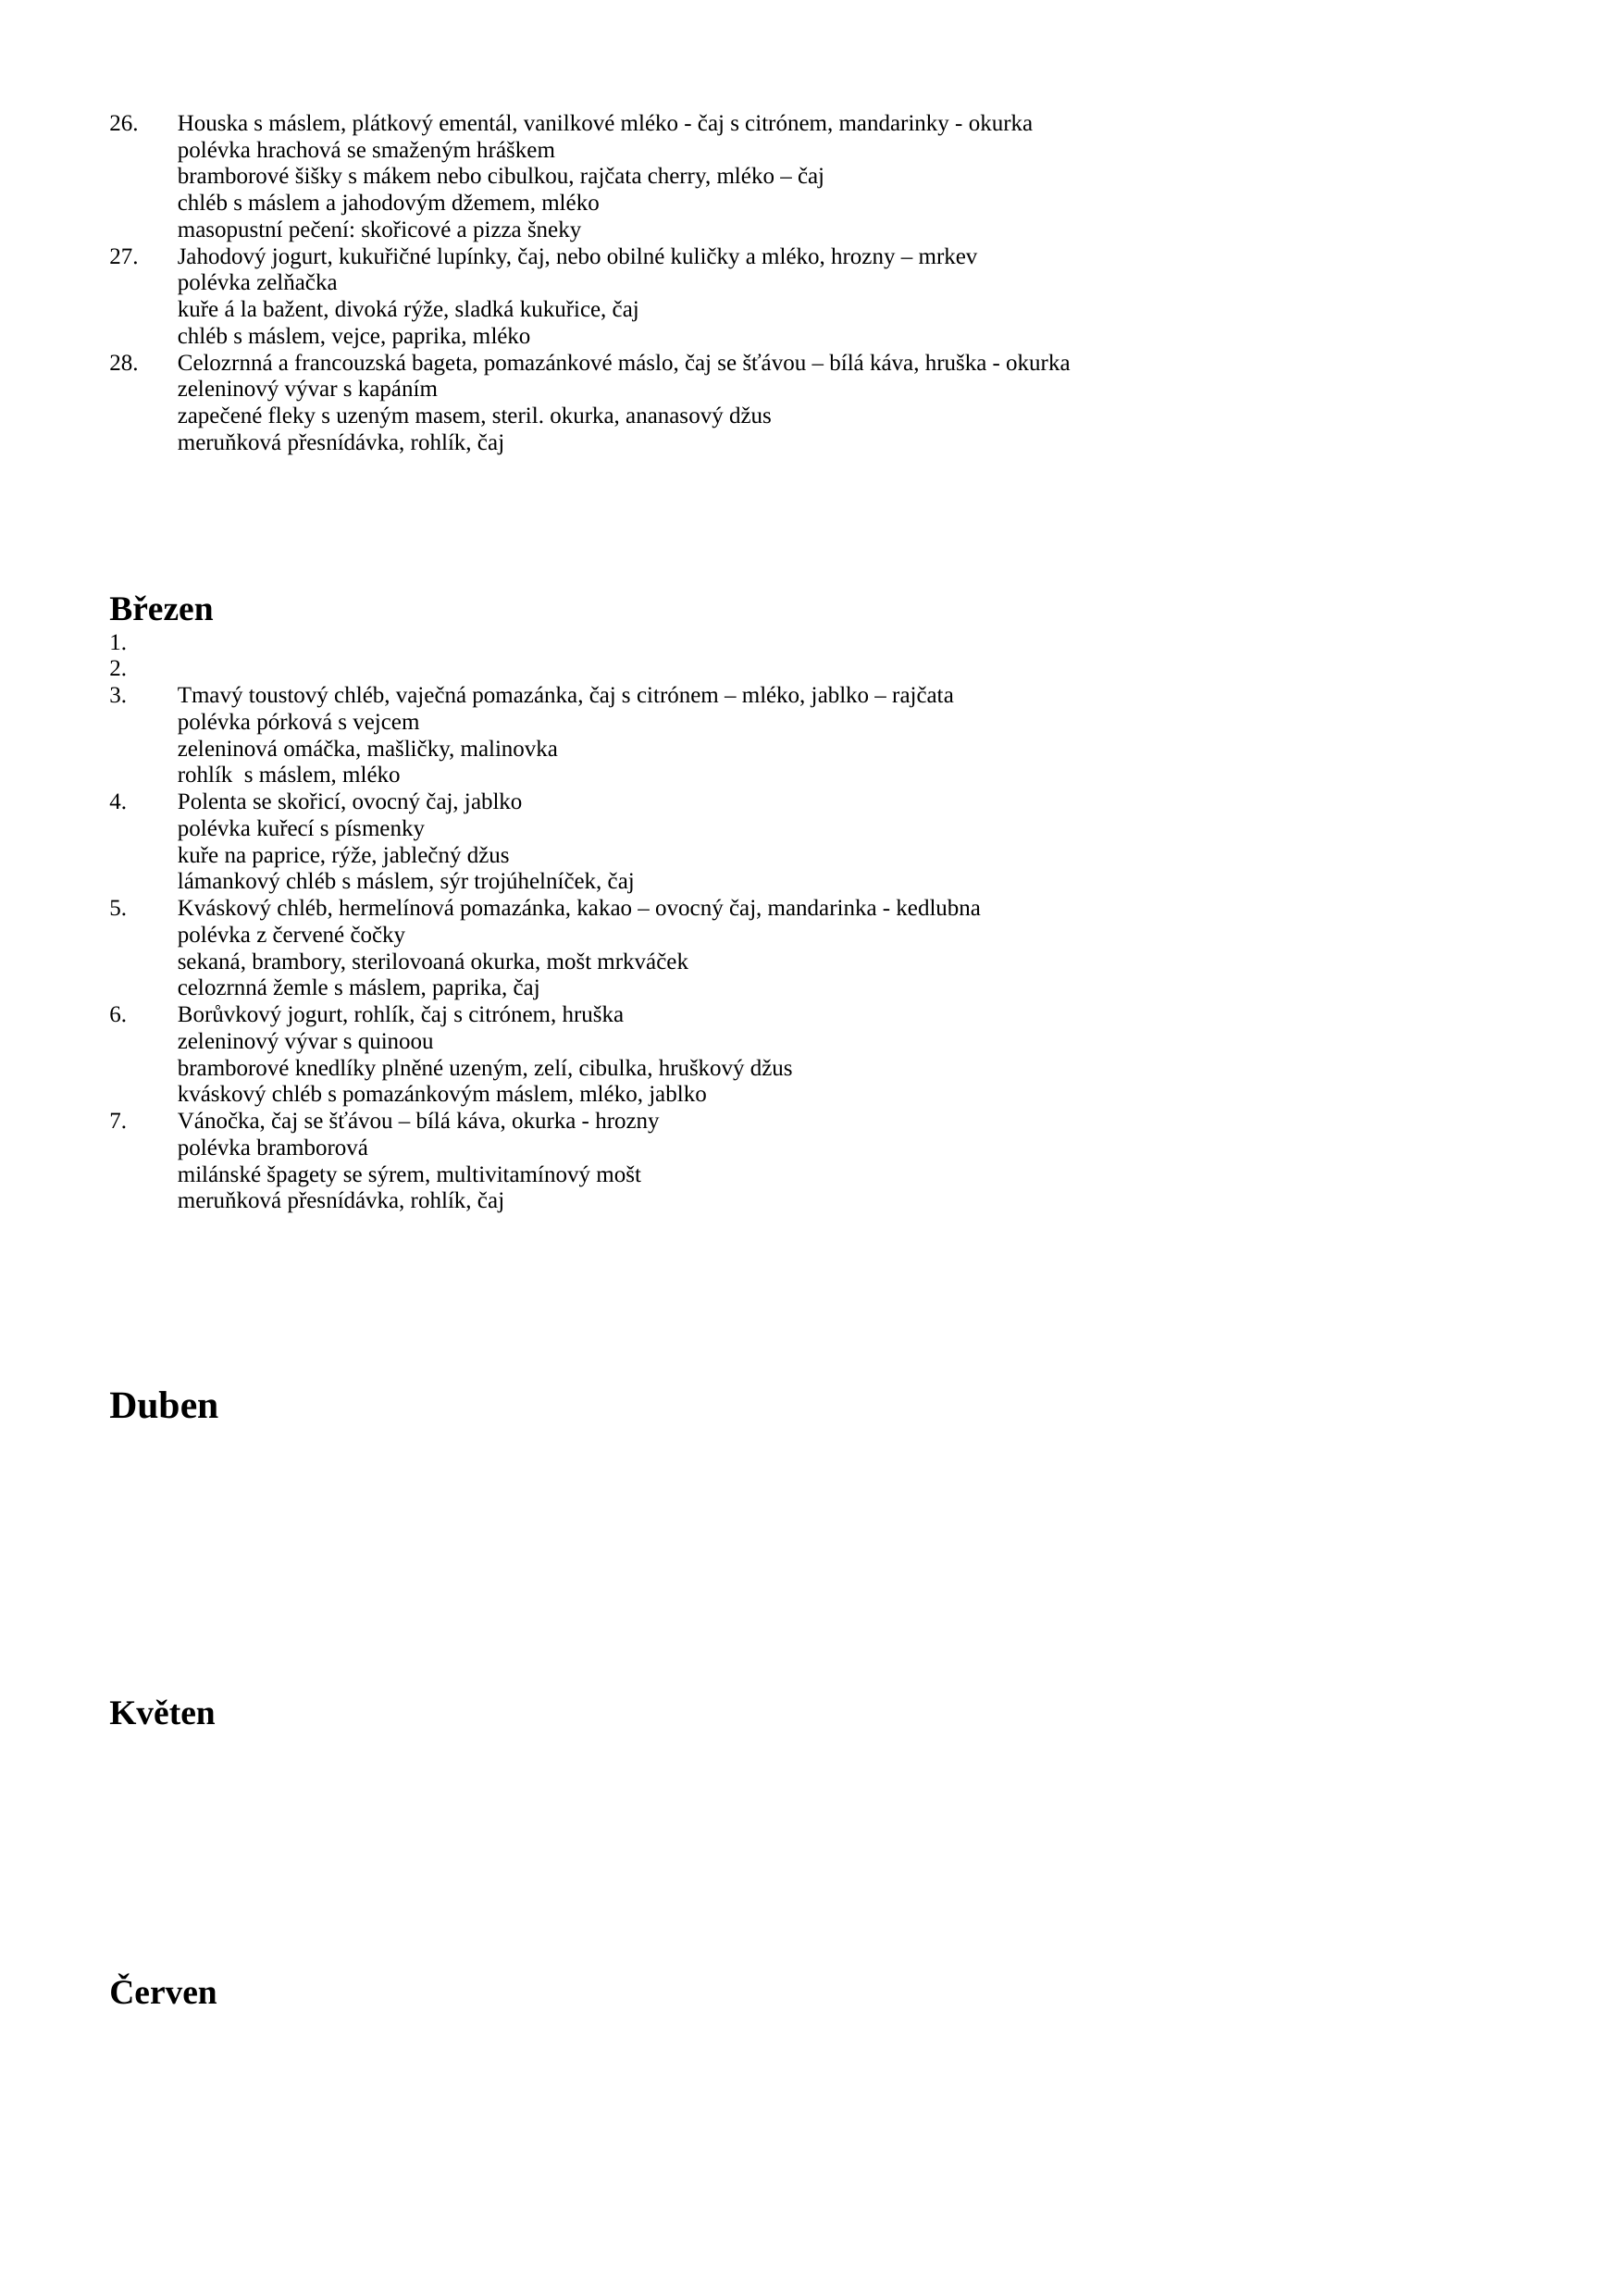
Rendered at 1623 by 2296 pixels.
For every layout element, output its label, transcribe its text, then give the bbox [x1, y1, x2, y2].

text 7. Vánočka, čaj se šťávou – bílá káva, okurka - hrozny [109, 1107, 1514, 1134]
text celozrnná žemle s máslem, paprika, čaj [109, 974, 1514, 1000]
text kuře na paprice, rýže, jablečný džus [109, 841, 1514, 867]
text chléb s máslem a jahodovým džemem, mléko [109, 189, 1514, 216]
text Červen [109, 1972, 1514, 2012]
text polévka kuřecí s písmenky [109, 814, 1514, 841]
text 26. Houska s máslem, plátkový ementál, vanilkové mléko - čaj s citrónem, mandarinky - okurka [109, 109, 1514, 136]
text 3. Tmavý toustový chléb, vaječná pomazánka, čaj s citrónem – mléko, jablko – rajčata [109, 681, 1514, 708]
text zapečené fleky s uzeným masem, steril. okurka, ananasový džus [109, 402, 1514, 428]
text rohlík s máslem, mléko [109, 761, 1514, 788]
text milánské špagety se sýrem, multivitamínový mošt [109, 1160, 1514, 1186]
text meruňková přesnídávka, rohlík, čaj [109, 428, 1514, 455]
text chléb s máslem, vejce, paprika, mléko [109, 322, 1514, 349]
text polévka zelňačka [109, 269, 1514, 295]
text zeleninová omáčka, mašličky, malinovka [109, 735, 1514, 761]
text 6. Borůvkový jogurt, rohlík, čaj s citrónem, hruška [109, 1000, 1514, 1027]
text 28. Celozrnná a francouzská bageta, pomazánkové máslo, čaj se šťávou – bílá káva, hruška - okurka [109, 349, 1514, 376]
text bramborové knedlíky plněné uzeným, zelí, cibulka, hruškový džus [109, 1054, 1514, 1080]
text zeleninový vývar s quinoou [109, 1027, 1514, 1054]
text kváskový chléb s pomazánkovým máslem, mléko, jablko [109, 1080, 1514, 1107]
text polévka bramborová [109, 1134, 1514, 1160]
text Březen [109, 589, 1514, 628]
text 27. Jahodový jogurt, kukuřičné lupínky, čaj, nebo obilné kuličky a mléko, hrozny – mrkev [109, 242, 1514, 269]
text Květen [109, 1693, 1514, 1732]
text polévka pórková s vejcem [109, 708, 1514, 735]
text bramborové šišky s mákem nebo cibulkou, rajčata cherry, mléko – čaj [109, 163, 1514, 189]
text sekaná, brambory, sterilovoaná okurka, mošt mrkváček [109, 948, 1514, 974]
text meruňková přesnídávka, rohlík, čaj [109, 1186, 1514, 1213]
text 1. [109, 628, 1514, 654]
text kuře á la bažent, divoká rýže, sladká kukuřice, čaj [109, 295, 1514, 322]
text masopustní pečení: skořicové a pizza šneky [109, 216, 1514, 242]
text Duben [109, 1382, 1514, 1426]
text lámankový chléb s máslem, sýr trojúhelníček, čaj [109, 867, 1514, 894]
text 4. Polenta se skořicí, ovocný čaj, jablko [109, 788, 1514, 814]
text 5. Kváskový chléb, hermelínová pomazánka, kakao – ovocný čaj, mandarinka - kedlubna [109, 894, 1514, 921]
text polévka hrachová se smaženým hráškem [109, 136, 1514, 163]
text polévka z červené čočky [109, 921, 1514, 948]
text 2. [109, 654, 1514, 681]
text zeleninový vývar s kapáním [109, 376, 1514, 402]
